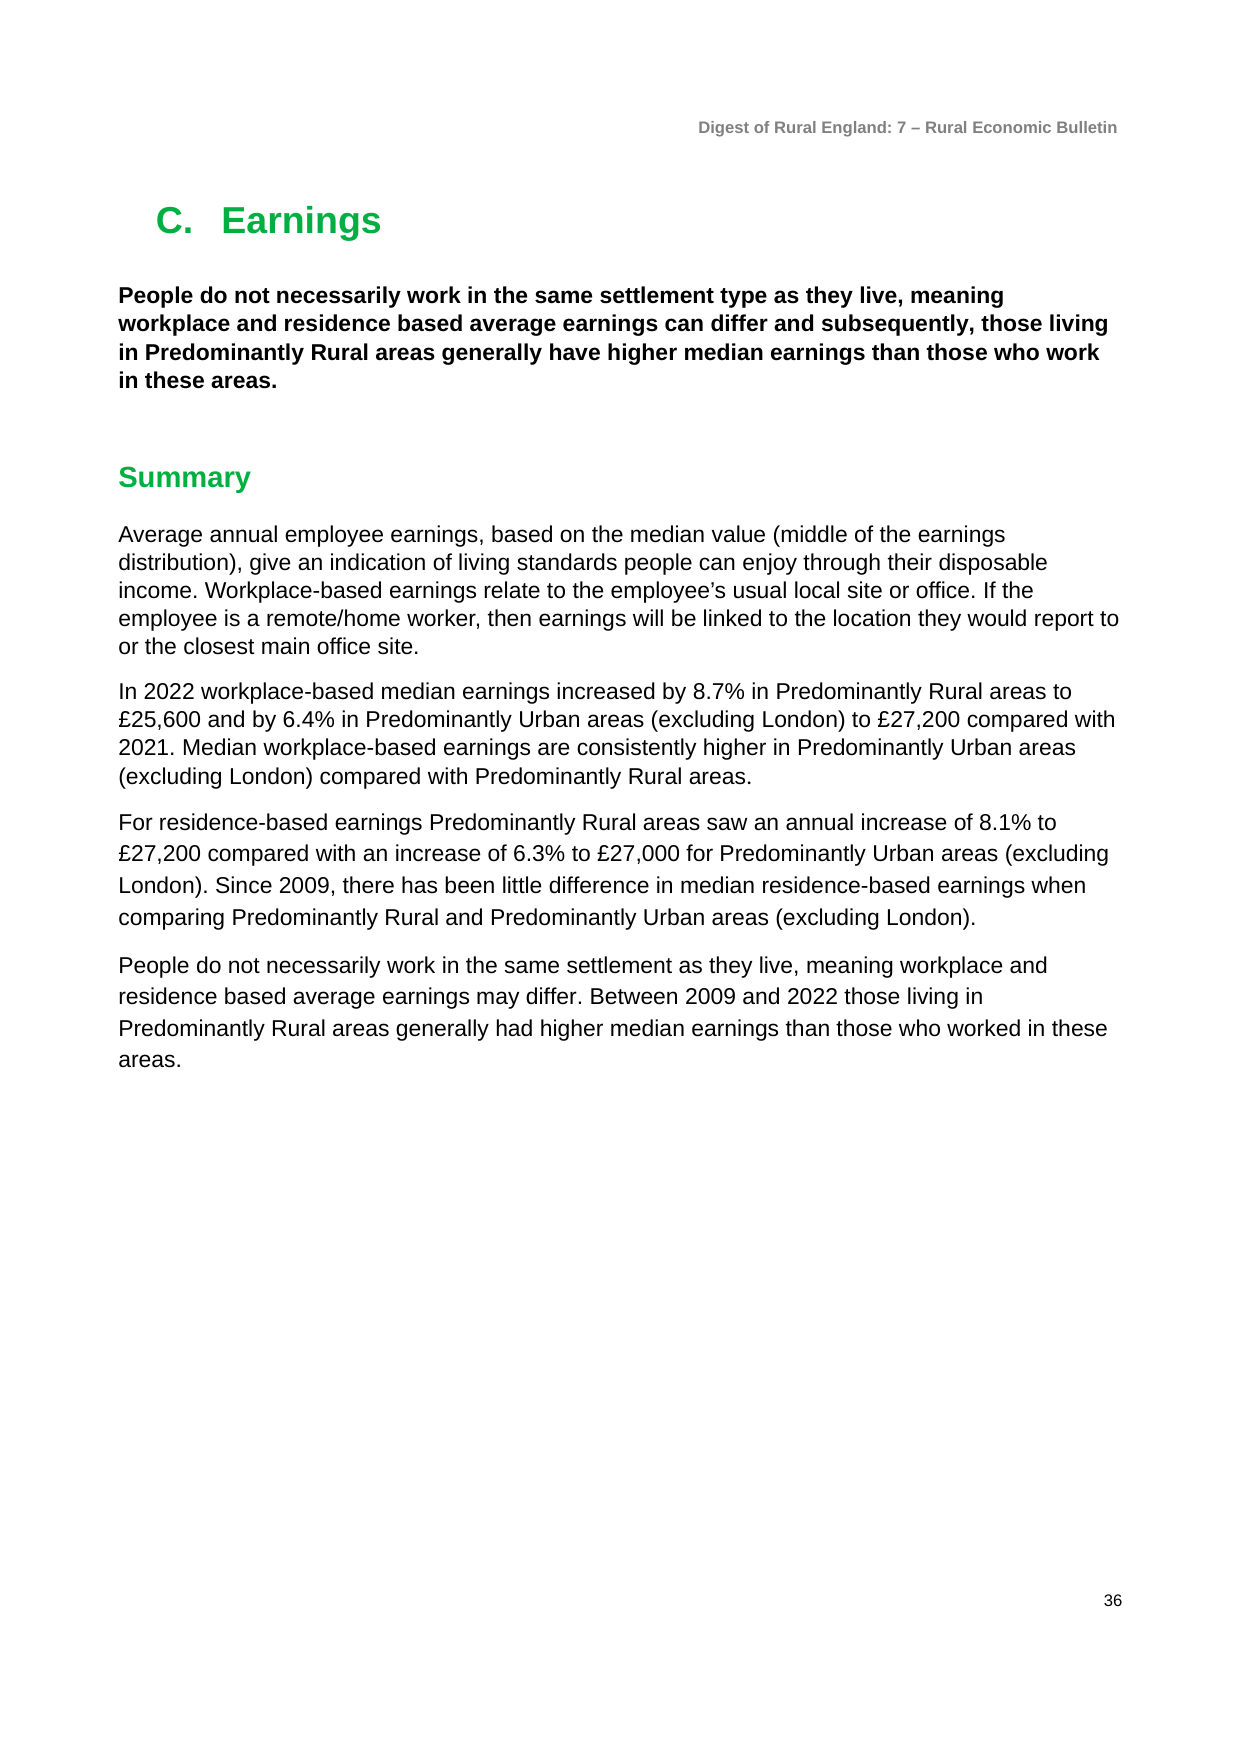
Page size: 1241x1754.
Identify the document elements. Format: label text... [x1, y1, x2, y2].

text For residence-based earnings Predominantly Rural areas saw an annual increase of 8.1% to £27,200 compared with an increase of 6.3% to £27,000 for Predominantly Urban areas (excluding London). Since 2009, there has been little difference in median residence-based earnings when comparing Predominantly Rural and Predominantly Urban areas (excluding London). [118, 809, 1122, 930]
text People do not necessarily work in the same settlement as they live, meaning workplace and residence based average earnings may differ. Between 2009 and 2022 those living in Predominantly Rural areas generally had higher median earnings than those who worked in these areas. [118, 952, 1122, 1073]
subtitle Summary [118, 460, 1122, 493]
text People do not necessarily work in the same settlement type as they live, meaning workplace and residence based average earnings can differ and subsequently, those living in Predominantly Rural areas generally have higher median earnings than those who work in these areas. [118, 282, 1122, 393]
text In 2022 workplace-based median earnings increased by 8.7% in Predominantly Rural areas to £25,600 and by 6.4% in Predominantly Urban areas (excluding London) to £27,200 compared with 2021. Median workplace-based earnings are consistently higher in Predominantly Urban areas (excluding London) compared with Predominantly Rural areas. [118, 678, 1122, 790]
text Average annual employee earnings, based on the median value (middle of the earnings distribution), give an indication of living standards people can enjoy through their disposable income. Workplace-based earnings relate to the employee’s usual local site or office. If the employee is a remote/home worker, then earnings will be linked to the location they would report to or the closest main office site. [118, 521, 1122, 659]
subtitle Earnings [156, 199, 1122, 242]
